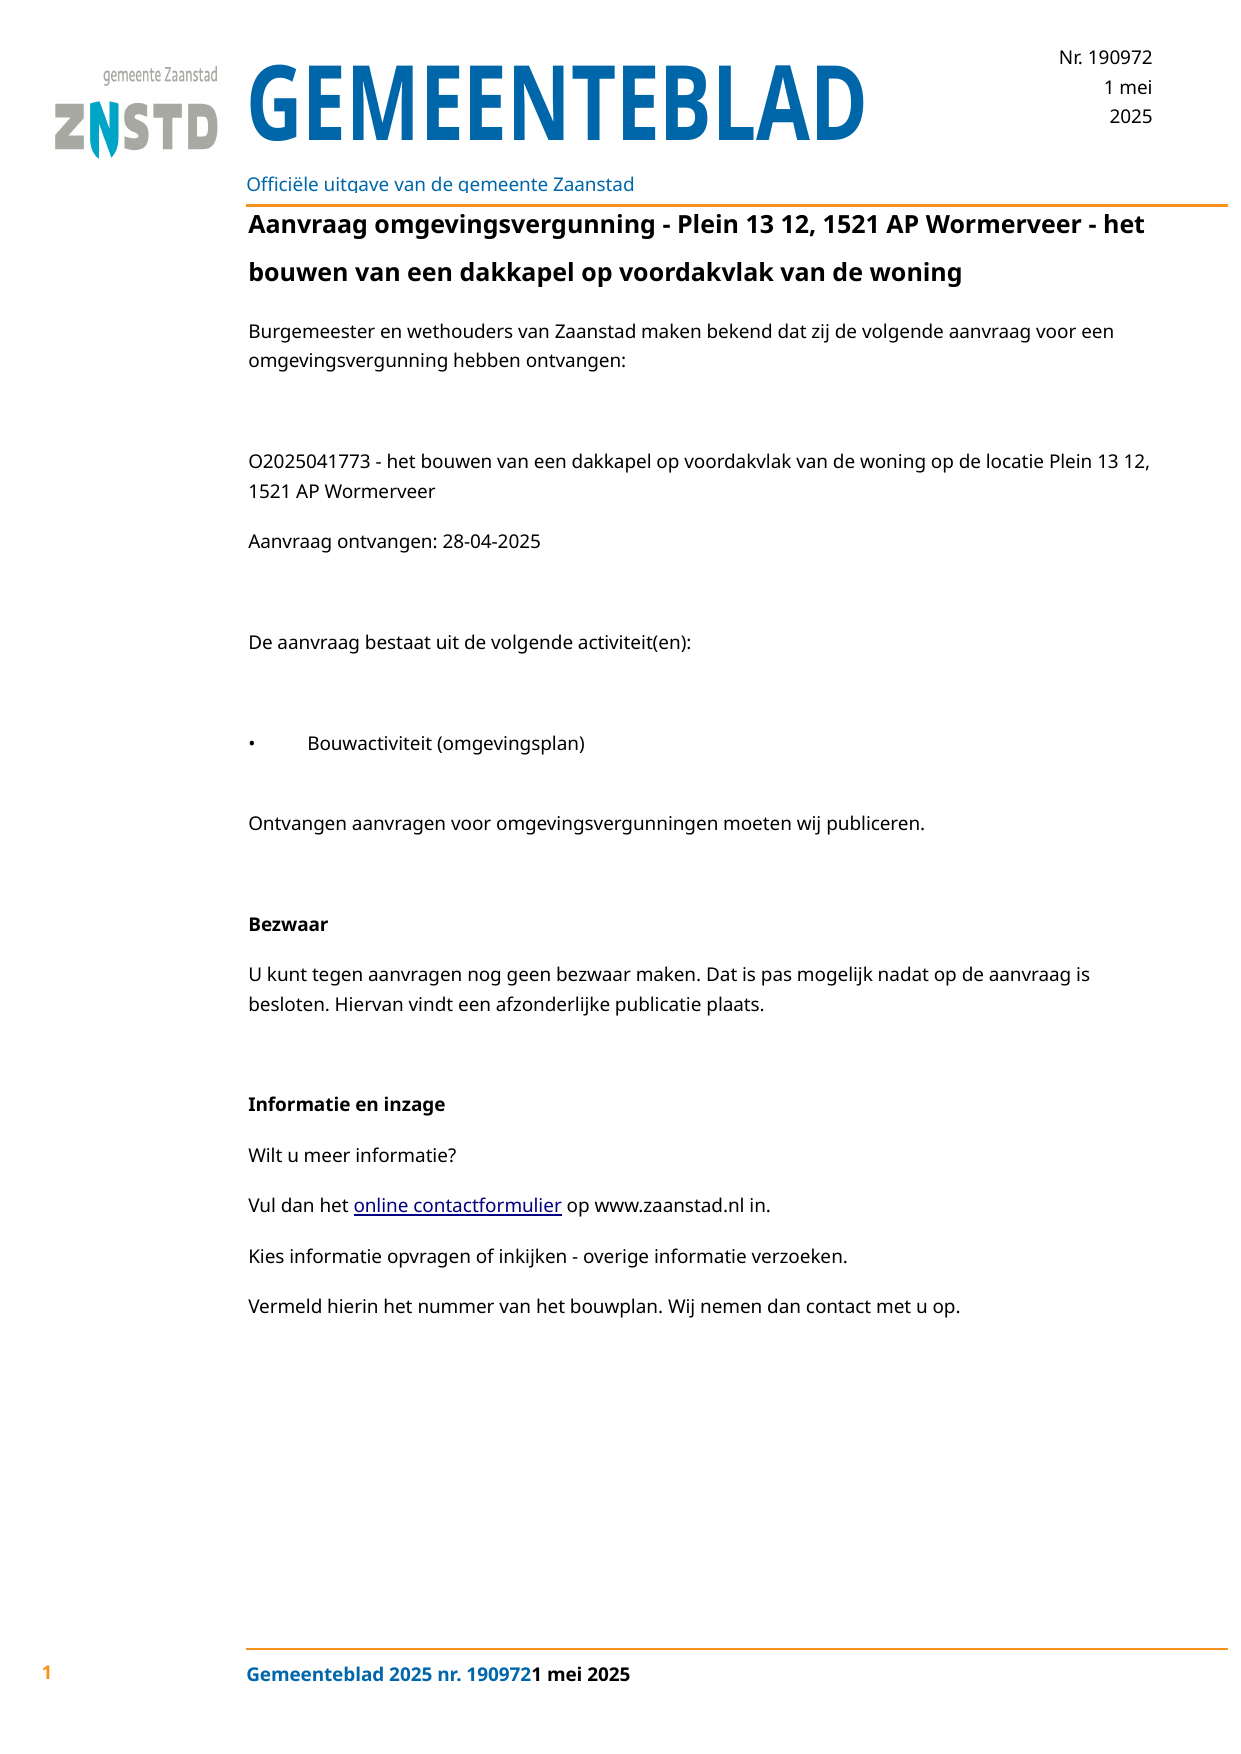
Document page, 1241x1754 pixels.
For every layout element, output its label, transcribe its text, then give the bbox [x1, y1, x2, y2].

picture [41, 47, 231, 172]
text Bezwaar [248, 911, 1152, 937]
text Informatie en inzage [248, 1092, 1152, 1117]
text Vul dan het online contactformulier op www.zaanstad.nl in. [248, 1192, 1152, 1218]
text Burgemeester en wethouders van Zaanstad maken bekend dat zij de volgende aanvraag voor een omgevingsvergunning hebben ontvangen: [248, 318, 1152, 373]
text Ontvangen aanvragen voor omgevingsvergunningen moeten wij publiceren. [248, 810, 1152, 836]
text Vermeld hierin het nummer van het bouwplan. Wij nemen dan contact met u op. [248, 1293, 1152, 1319]
text O2025041773 - het bouwen van een dakkapel op voordakvlak van de woning op de locatie Plein 13 12, 1521 AP Wormerveer [248, 448, 1152, 504]
list Bouwactiviteit (omgevingsplan) [248, 730, 1152, 756]
text De aanvraag bestaat uit de volgende activiteit(en): [248, 629, 1152, 655]
text Aanvraag ontvangen: 28-04-2025 [248, 528, 1152, 554]
text Aanvraag omgevingsvergunning - Plein 13 12, 1521 AP Wormerveer - het bouwen van een dakkapel op voordakvlak van de woning [248, 207, 1152, 288]
text U kunt tegen aanvragen nog geen bezwaar maken. Dat is pas mogelijk nadat op de aanvraag is besloten. Hiervan vindt een afzonderlijke publicatie plaats. [248, 961, 1152, 1017]
text Wilt u meer informatie? [248, 1142, 1152, 1168]
text Kies informatie opvragen of inkijken - overige informatie verzoeken. [248, 1243, 1152, 1269]
